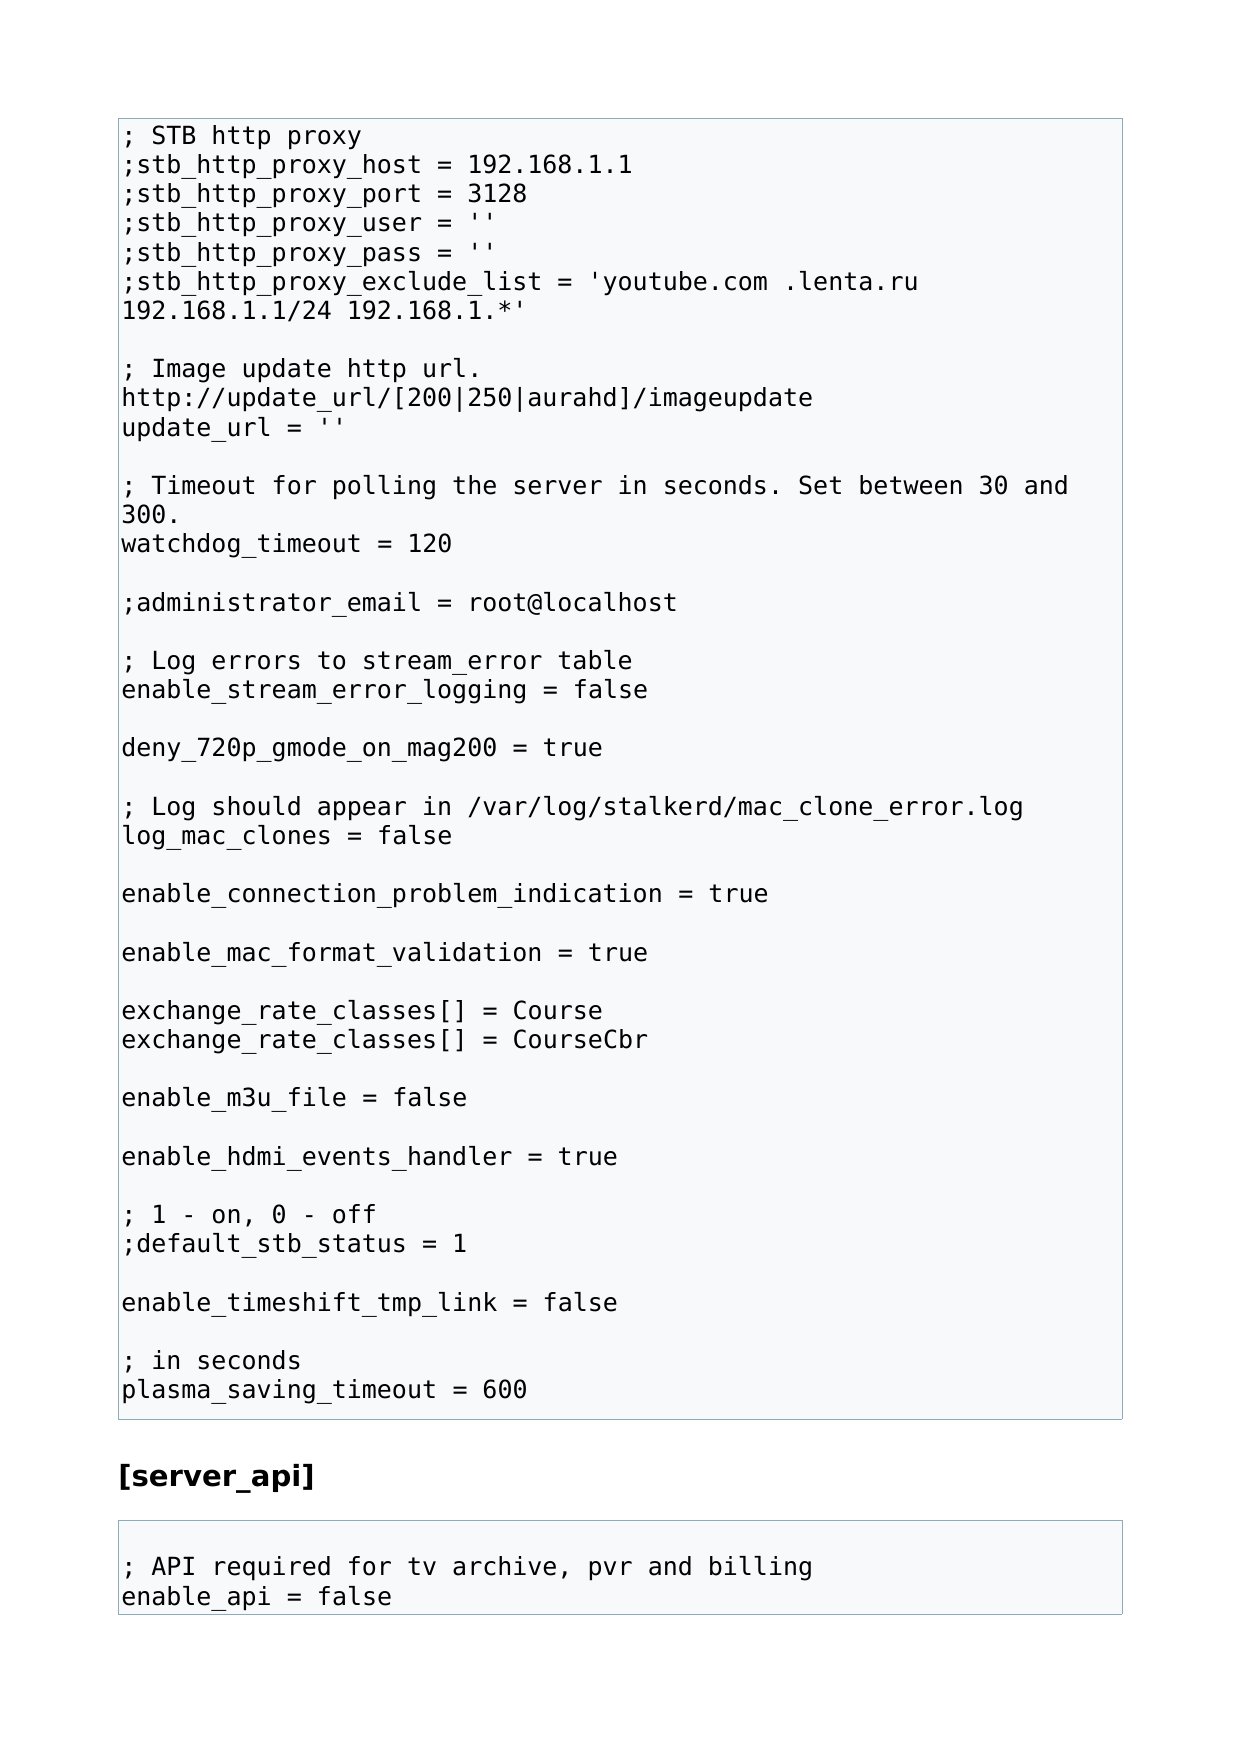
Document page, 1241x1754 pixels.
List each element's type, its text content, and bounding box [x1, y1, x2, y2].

table_header ; API required for tv archive, pvr and billing enable_api = false [119, 1521, 1122, 1614]
subtitle [server_api] [118, 1459, 1122, 1493]
table_header ; STB http proxy ;stb_http_proxy_host = 192.168.1.1 ;stb_http_proxy_port = 3128 ;stb_http_proxy_user = '' ;stb_http_proxy_pass = '' ;stb_http_proxy_exclude_list = 'youtube.com .lenta.ru 192.168.1.1/24 192.168.1.*' ; Image update http url. http://update_url/[200|250|aurahd]/imageupdate update_url = '' ; Timeout for polling the server in seconds. Set between 30 and 300. watchdog_timeout = 120 ;administrator_email = root@localhost ; Log errors to stream_error table enable_stream_error_logging = false deny_720p_gmode_on_mag200 = true ; Log should appear in /var/log/stalkerd/mac_clone_error.log log_mac_clones = false enable_connection_problem_indication = true enable_mac_format_validation = true exchange_rate_classes[] = Course exchange_rate_classes[] = CourseCbr enable_m3u_file = false enable_hdmi_events_handler = true ; 1 - on, 0 - off ;default_stb_status = 1 enable_timeshift_tmp_link = false ; in seconds plasma_saving_timeout = 600 [119, 119, 1122, 1419]
